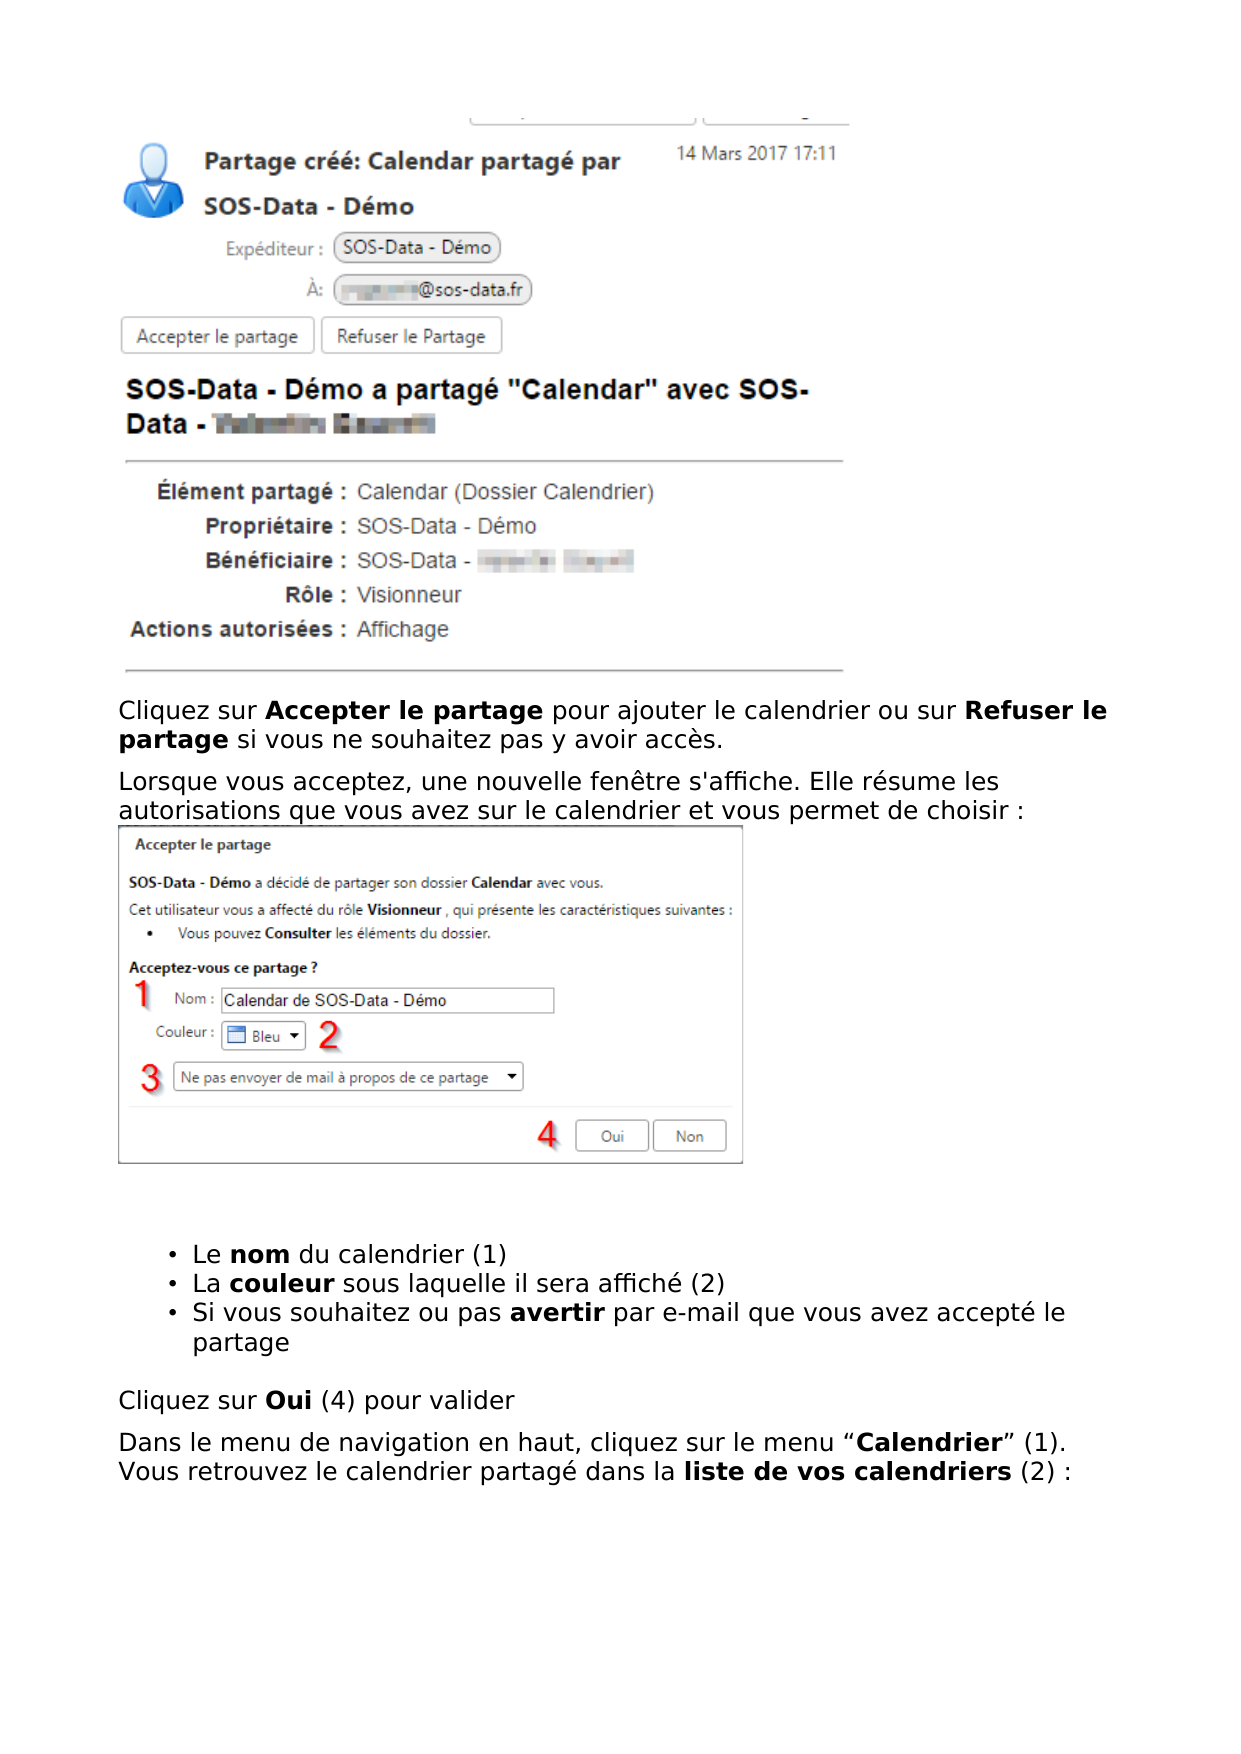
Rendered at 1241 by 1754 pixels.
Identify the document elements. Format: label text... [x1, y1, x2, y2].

text Dans le menu de navigation en haut, cliquez sur le menu “Calendrier” (1). Vous retrouvez le calendrier partagé dans la liste de vos calendriers (2) : [118, 1428, 1122, 1486]
picture [118, 118, 850, 684]
text Cliquez sur Accepter le partage pour ajouter le calendrier ou sur Refuser le partage si vous ne souhaitez pas y avoir accès. [118, 696, 1122, 754]
text Cliquez sur Oui (4) pour valider [118, 1386, 1122, 1416]
picture [118, 825, 744, 1164]
list La couleur sous laquelle il sera affiché (2) [177, 1269, 1122, 1298]
list Le nom du calendrier (1) [177, 1240, 1122, 1269]
list Si vous souhaitez ou pas avertir par e-mail que vous avez accepté le partage [177, 1298, 1122, 1357]
text Lorsque vous acceptez, une nouvelle fenêtre s'affiche. Elle résume les autorisations que vous avez sur le calendrier et vous permet de choisir : [118, 767, 1122, 1198]
